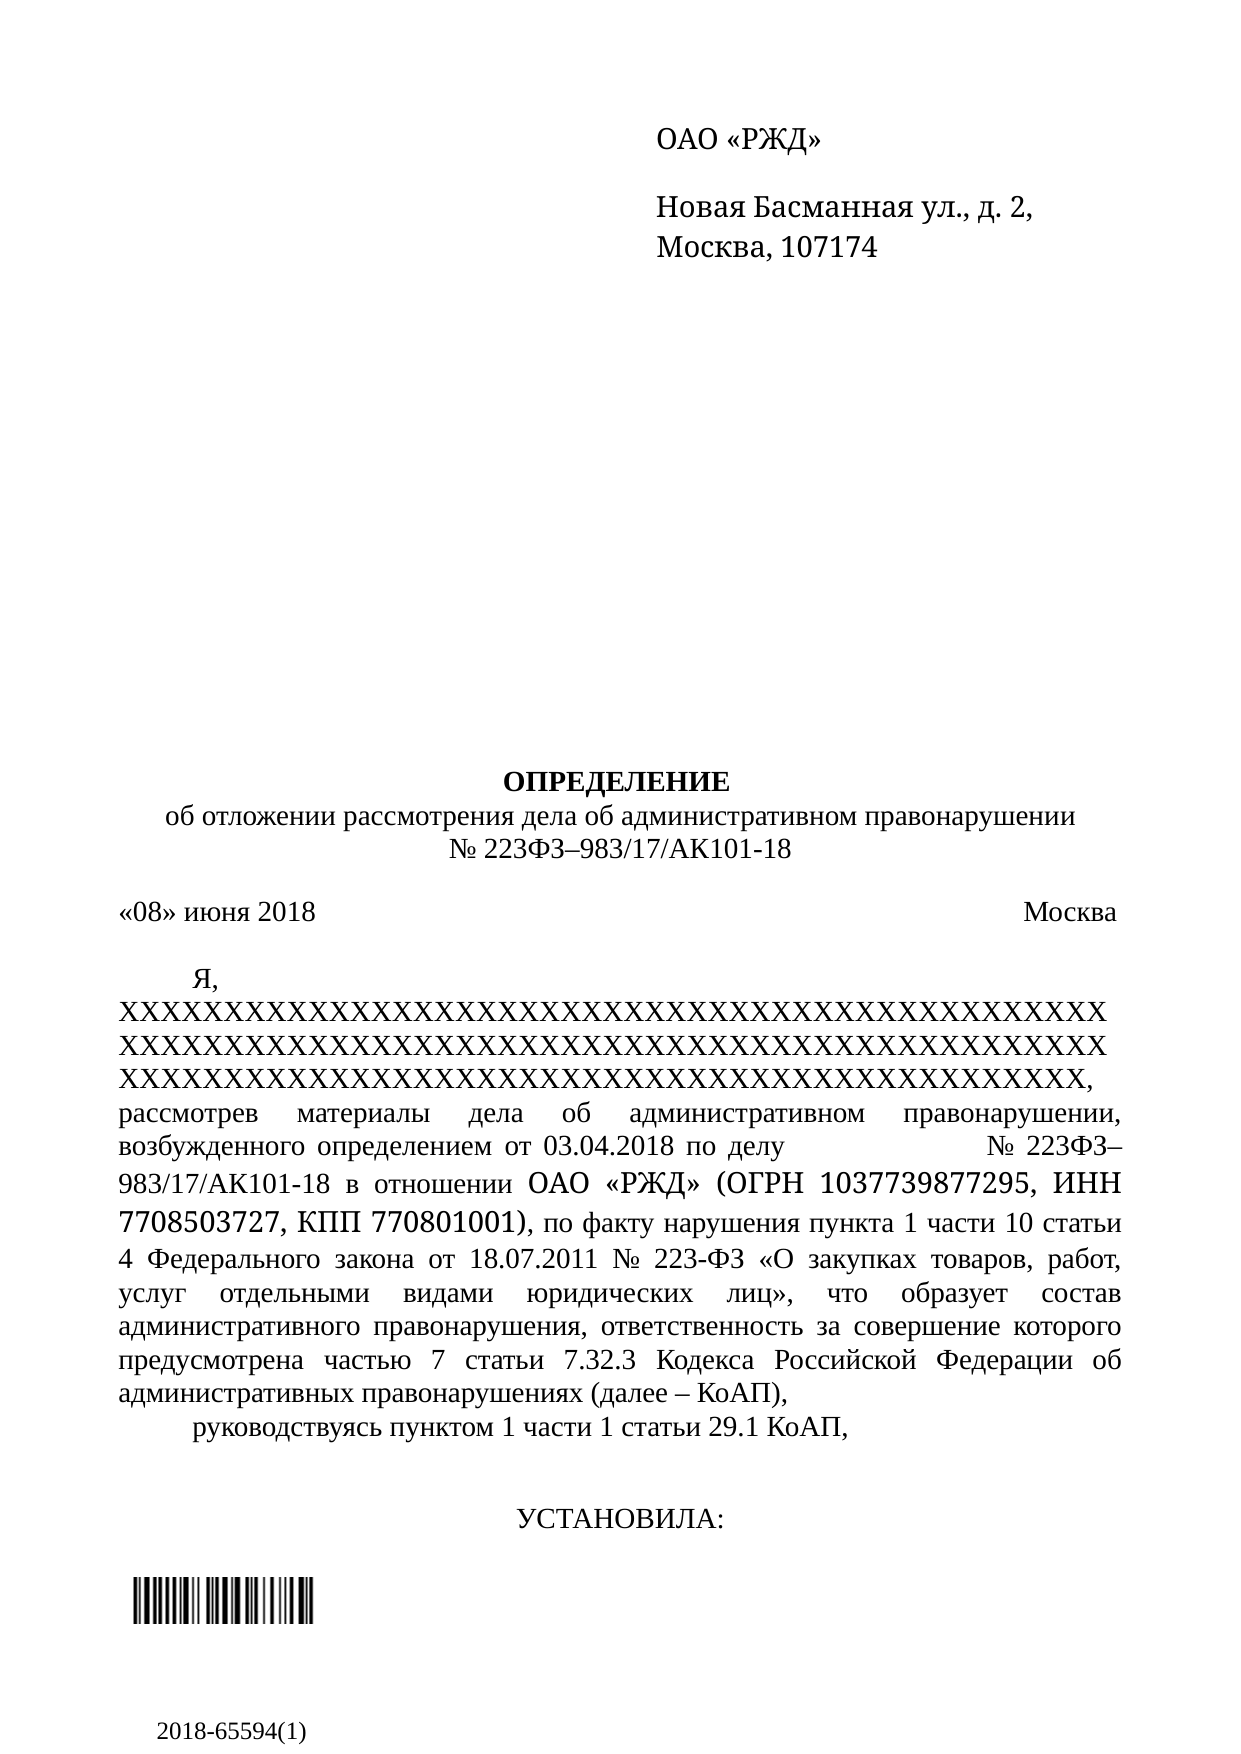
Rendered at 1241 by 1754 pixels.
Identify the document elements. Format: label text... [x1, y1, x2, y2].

text Новая Басманная ул., д. 2, [648, 187, 1122, 226]
text Москва, 107174 [656, 226, 1122, 266]
text Я, XXXXXXXXXXXXXXXXXXXXXXXXXXXXXXXXXXXXXXXXXXXXXXXXXXXXXXXXXXXXXXXXXXXXXXXXXXXXXXXXXXXXXXXXXXXXXXXXXXXXXXXXXXXXXXXXXXXXXXXXXXXXXXXXXXXXXXXXXXXX, рассмотрев материалы дела об административном правонарушении, возбужденного определением от 03.04.2018 по делу № 223ФЗ–983/17/АК101-18 в отношении ОАО «РЖД» (ОГРН 1037739877295, ИНН 7708503727, КПП 770801001), по факту нарушения пункта 1 части 10 статьи 4 Федерального закона от 18.07.2011 № 223-ФЗ «О закупках товаров, работ, услуг отдельными видами юридических лиц», что образует состав административного правонарушения, ответственность за совершение которого предусмотрена частью 7 статьи 7.32.3 Кодекса Российской Федерации об административных правонарушениях (далее – КоАП), [118, 961, 1122, 1409]
text руководствуясь пунктом 1 части 1 статьи 29.1 КоАП, [118, 1409, 1122, 1443]
picture [118, 1577, 331, 1624]
text об отложении рассмотрения дела об административном правонарушении № 223ФЗ–983/17/АК101-18 [118, 798, 1122, 865]
text ОАО «РЖД» [648, 118, 1122, 158]
text УСТАНОВИЛА: [118, 1501, 1122, 1535]
text «08» июня 2018 Москва [118, 894, 1122, 927]
text ОПРЕДЕЛЕНИЕ [118, 764, 1122, 798]
